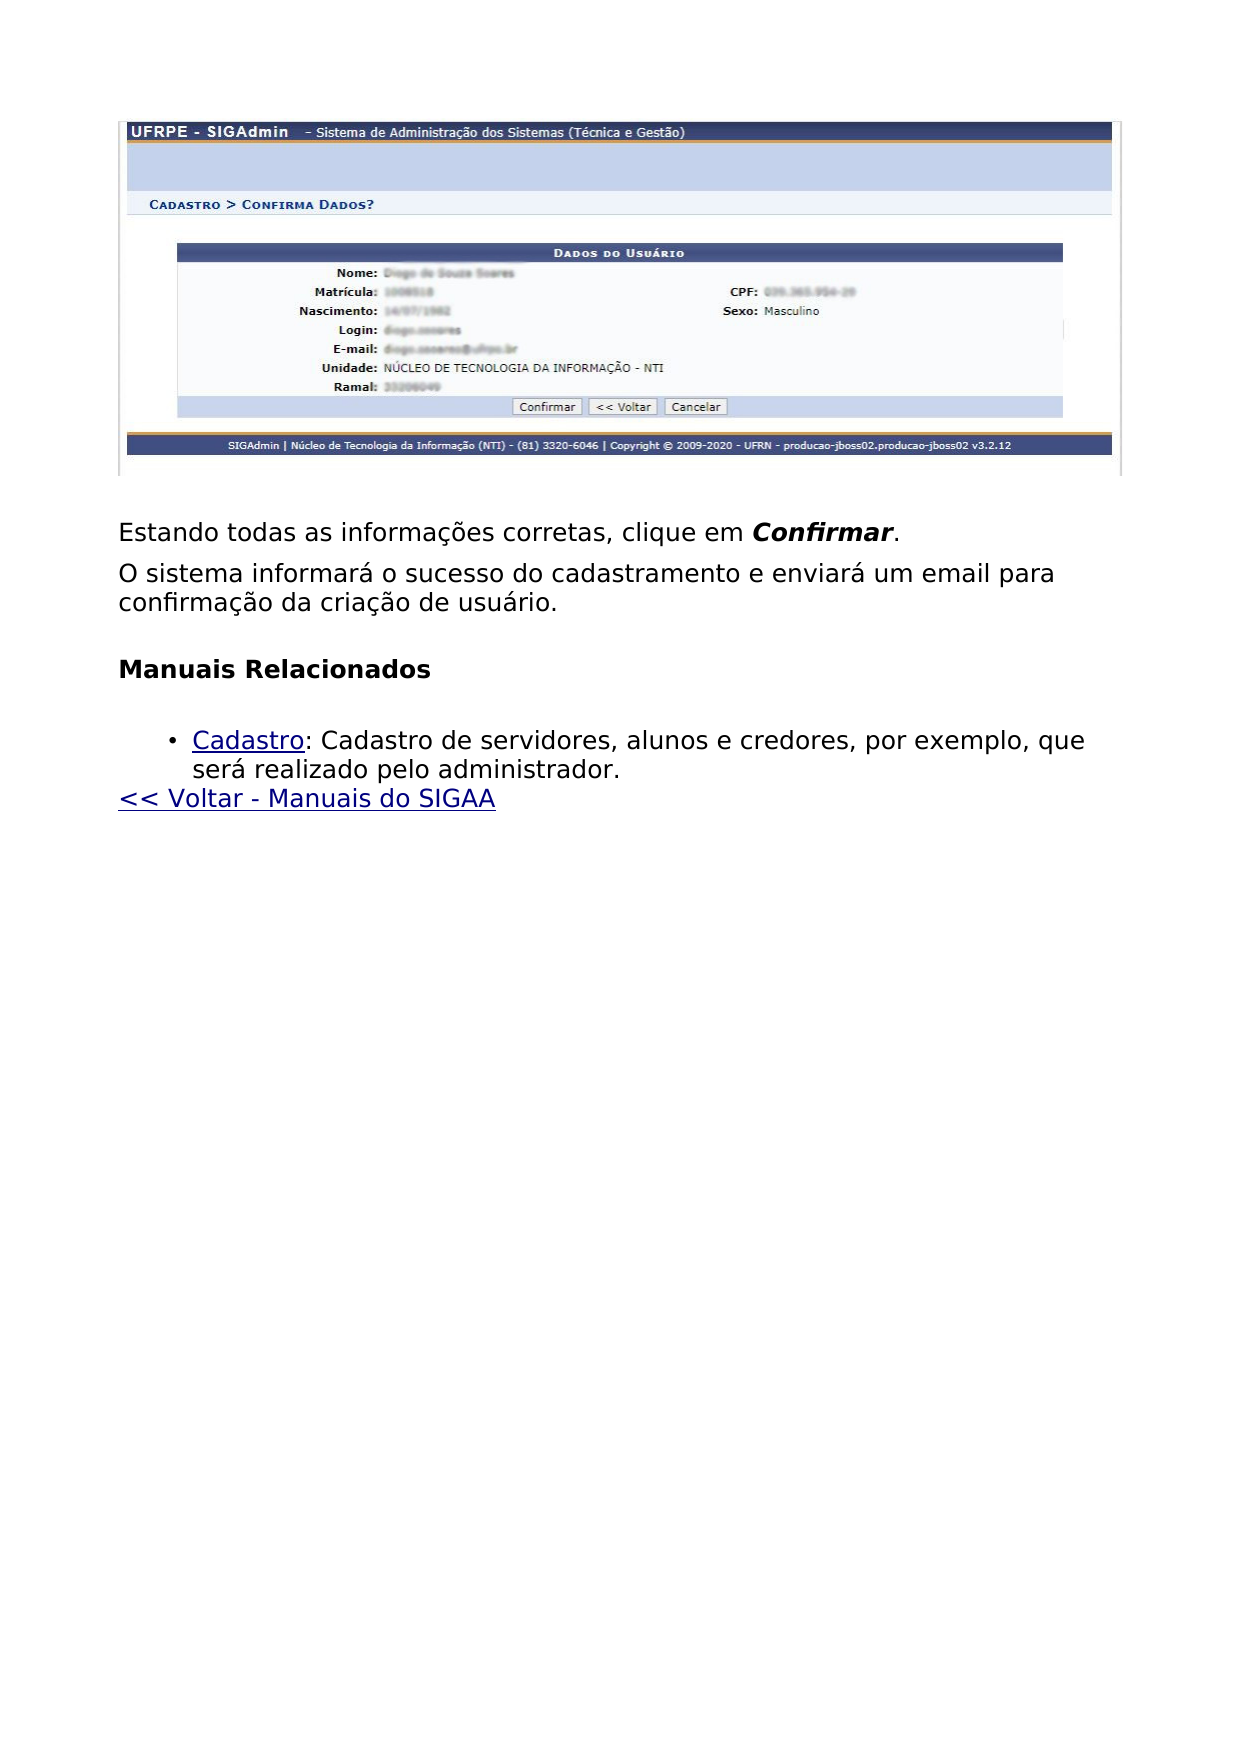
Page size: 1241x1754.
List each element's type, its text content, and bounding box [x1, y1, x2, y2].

subtitle Manuais Relacionados [118, 655, 1122, 684]
text << Voltar - Manuais do SIGAA [118, 785, 1122, 814]
text Estando todas as informações corretas, clique em Confirmar. [118, 518, 1122, 547]
picture [118, 118, 1123, 476]
text O sistema informará o sucesso do cadastramento e enviará um email para confirmação da criação de usuário. [118, 559, 1122, 618]
list Cadastro: Cadastro de servidores, alunos e credores, por exemplo, que será realizado pelo administrador. [177, 726, 1122, 785]
